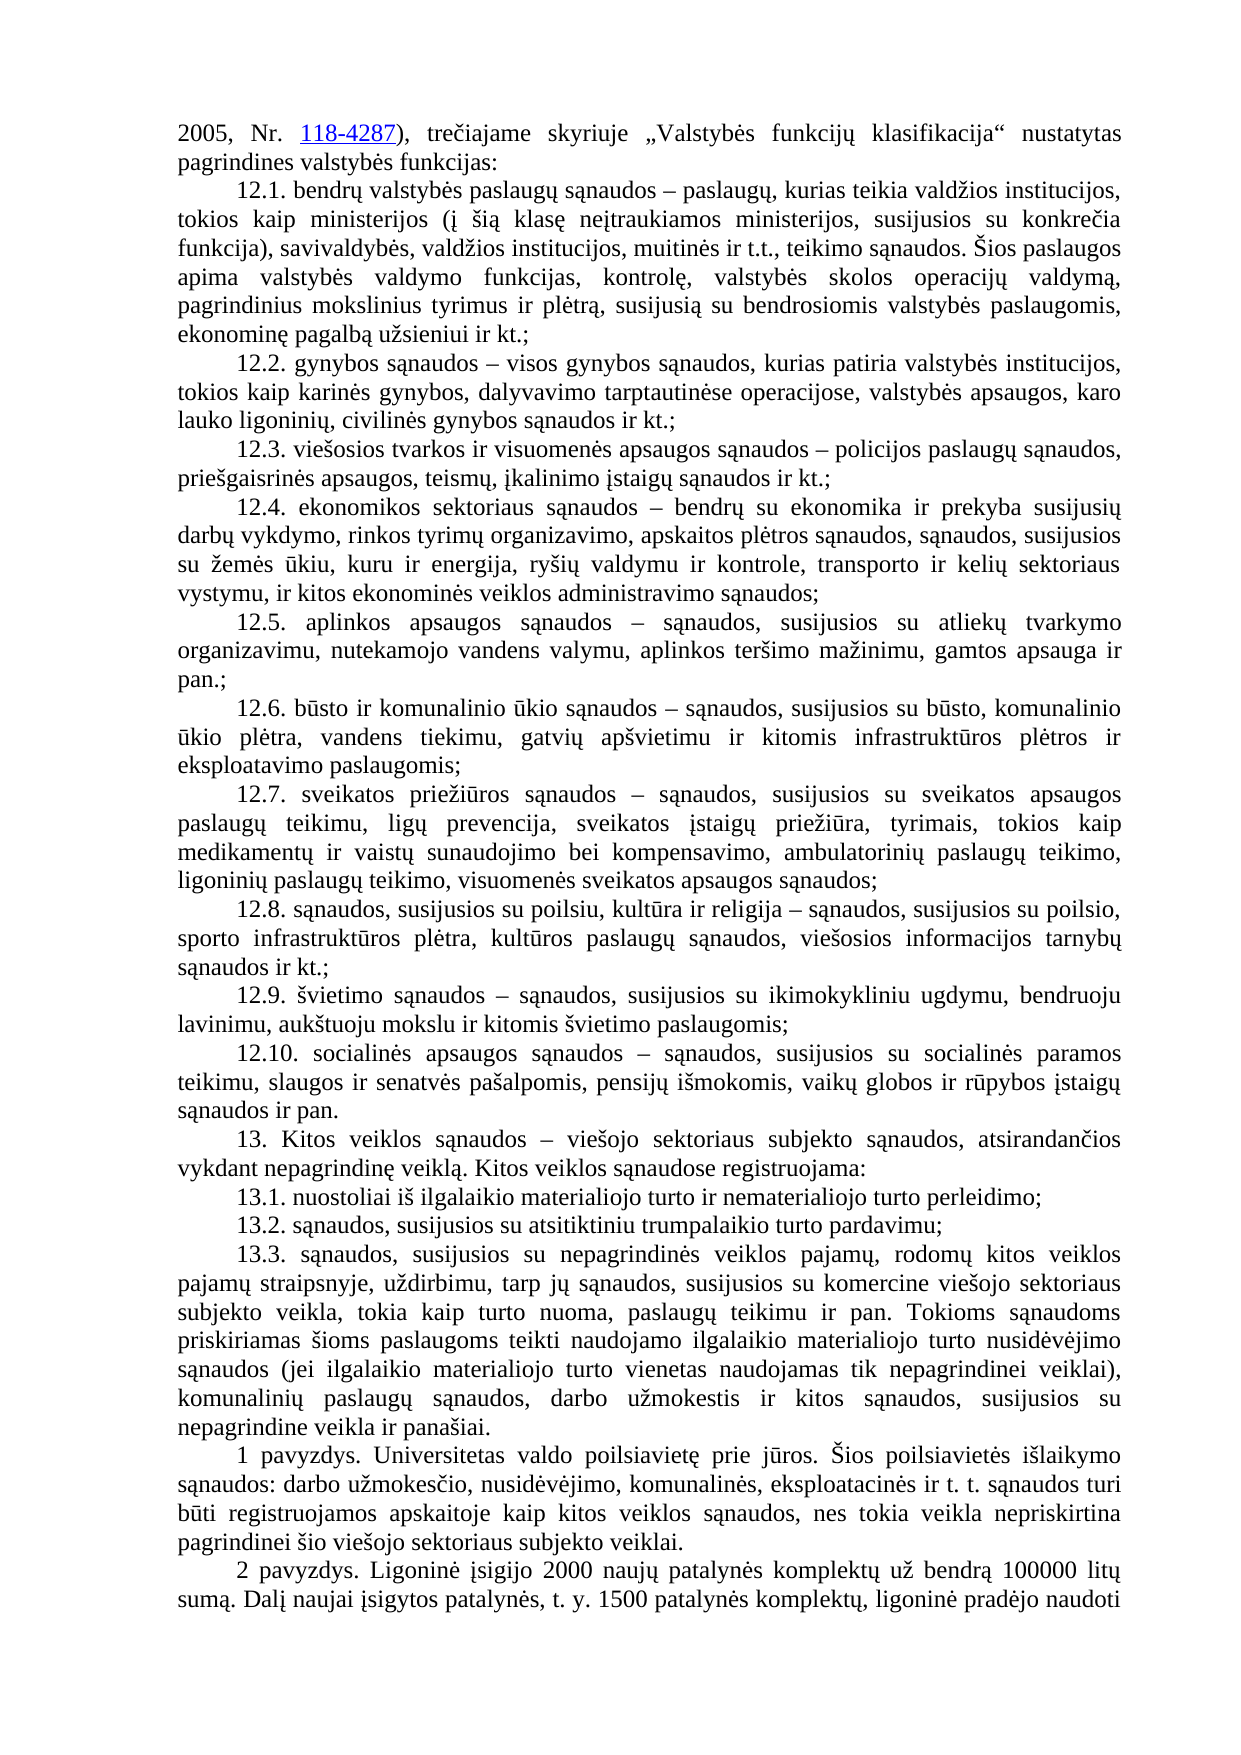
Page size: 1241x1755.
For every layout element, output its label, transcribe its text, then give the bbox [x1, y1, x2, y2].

text 12.10. socialinės apsaugos sąnaudos – sąnaudos, susijusios su socialinės paramos teikimu, slaugos ir senatvės pašalpomis, pensijų išmokomis, vaikų globos ir rūpybos įstaigų sąnaudos ir pan. [177, 1038, 1122, 1124]
text 2005, Nr. 118-4287), trečiajame skyriuje „Valstybės funkcijų klasifikacija“ nustatytas pagrindines valstybės funkcijas: [177, 118, 1122, 176]
text 12.3. viešosios tvarkos ir visuomenės apsaugos sąnaudos – policijos paslaugų sąnaudos, priešgaisrinės apsaugos, teismų, įkalinimo įstaigų sąnaudos ir kt.; [177, 434, 1122, 492]
text 2 pavyzdys. Ligoninė įsigijo 2000 naujų patalynės komplektų už bendrą 100000 litų sumą. Dalį naujai įsigytos patalynės, t. y. 1500 patalynės komplektų, ligoninė pradėjo naudoti [177, 1556, 1122, 1613]
text 12.2. gynybos sąnaudos – visos gynybos sąnaudos, kurias patiria valstybės institucijos, tokios kaip karinės gynybos, dalyvavimo tarptautinėse operacijose, valstybės apsaugos, karo lauko ligoninių, civilinės gynybos sąnaudos ir kt.; [177, 348, 1122, 434]
text 13.1. nuostoliai iš ilgalaikio materialiojo turto ir nematerialiojo turto perleidimo; [177, 1182, 1122, 1211]
text 1 pavyzdys. Universitetas valdo poilsiavietę prie jūros. Šios poilsiavietės išlaikymo sąnaudos: darbo užmokesčio, nusidėvėjimo, komunalinės, eksploatacinės ir t. t. sąnaudos turi būti registruojamos apskaitoje kaip kitos veiklos sąnaudos, nes tokia veikla nepriskirtina pagrindinei šio viešojo sektoriaus subjekto veiklai. [177, 1441, 1122, 1556]
text 13.2. sąnaudos, susijusios su atsitiktiniu trumpalaikio turto pardavimu; [177, 1211, 1122, 1239]
text 12.1. bendrų valstybės paslaugų sąnaudos – paslaugų, kurias teikia valdžios institucijos, tokios kaip ministerijos (į šią klasę neįtraukiamos ministerijos, susijusios su konkrečia funkcija), savivaldybės, valdžios institucijos, muitinės ir t.t., teikimo sąnaudos. Šios paslaugos apima valstybės valdymo funkcijas, kontrolę, valstybės skolos operacijų valdymą, pagrindinius mokslinius tyrimus ir plėtrą, susijusią su bendrosiomis valstybės paslaugomis, ekonominę pagalbą užsieniui ir kt.; [177, 176, 1122, 348]
text 12.6. būsto ir komunalinio ūkio sąnaudos – sąnaudos, susijusios su būsto, komunalinio ūkio plėtra, vandens tiekimu, gatvių apšvietimu ir kitomis infrastruktūros plėtros ir eksploatavimo paslaugomis; [177, 693, 1122, 779]
text 13.3. sąnaudos, susijusios su nepagrindinės veiklos pajamų, rodomų kitos veiklos pajamų straipsnyje, uždirbimu, tarp jų sąnaudos, susijusios su komercine viešojo sektoriaus subjekto veikla, tokia kaip turto nuoma, paslaugų teikimu ir pan. Tokioms sąnaudoms priskiriamas šioms paslaugoms teikti naudojamo ilgalaikio materialiojo turto nusidėvėjimo sąnaudos (jei ilgalaikio materialiojo turto vienetas naudojamas tik nepagrindinei veiklai), komunalinių paslaugų sąnaudos, darbo užmokestis ir kitos sąnaudos, susijusios su nepagrindine veikla ir panašiai. [177, 1239, 1122, 1441]
text 12.8. sąnaudos, susijusios su poilsiu, kultūra ir religija – sąnaudos, susijusios su poilsio, sporto infrastruktūros plėtra, kultūros paslaugų sąnaudos, viešosios informacijos tarnybų sąnaudos ir kt.; [177, 894, 1122, 981]
text 12.9. švietimo sąnaudos – sąnaudos, susijusios su ikimokykliniu ugdymu, bendruoju lavinimu, aukštuoju mokslu ir kitomis švietimo paslaugomis; [177, 981, 1122, 1038]
text 12.5. aplinkos apsaugos sąnaudos – sąnaudos, susijusios su atliekų tvarkymo organizavimu, nutekamojo vandens valymu, aplinkos teršimo mažinimu, gamtos apsauga ir pan.; [177, 607, 1122, 693]
text 12.4. ekonomikos sektoriaus sąnaudos – bendrų su ekonomika ir prekyba susijusių darbų vykdymo, rinkos tyrimų organizavimo, apskaitos plėtros sąnaudos, sąnaudos, susijusios su žemės ūkiu, kuru ir energija, ryšių valdymu ir kontrole, transporto ir kelių sektoriaus vystymu, ir kitos ekonominės veiklos administravimo sąnaudos; [177, 492, 1122, 607]
text 12.7. sveikatos priežiūros sąnaudos – sąnaudos, susijusios su sveikatos apsaugos paslaugų teikimu, ligų prevencija, sveikatos įstaigų priežiūra, tyrimais, tokios kaip medikamentų ir vaistų sunaudojimo bei kompensavimo, ambulatorinių paslaugų teikimo, ligoninių paslaugų teikimo, visuomenės sveikatos apsaugos sąnaudos; [177, 779, 1122, 894]
text 13. Kitos veiklos sąnaudos – viešojo sektoriaus subjekto sąnaudos, atsirandančios vykdant nepagrindinę veiklą. Kitos veiklos sąnaudose registruojama: [177, 1124, 1122, 1182]
